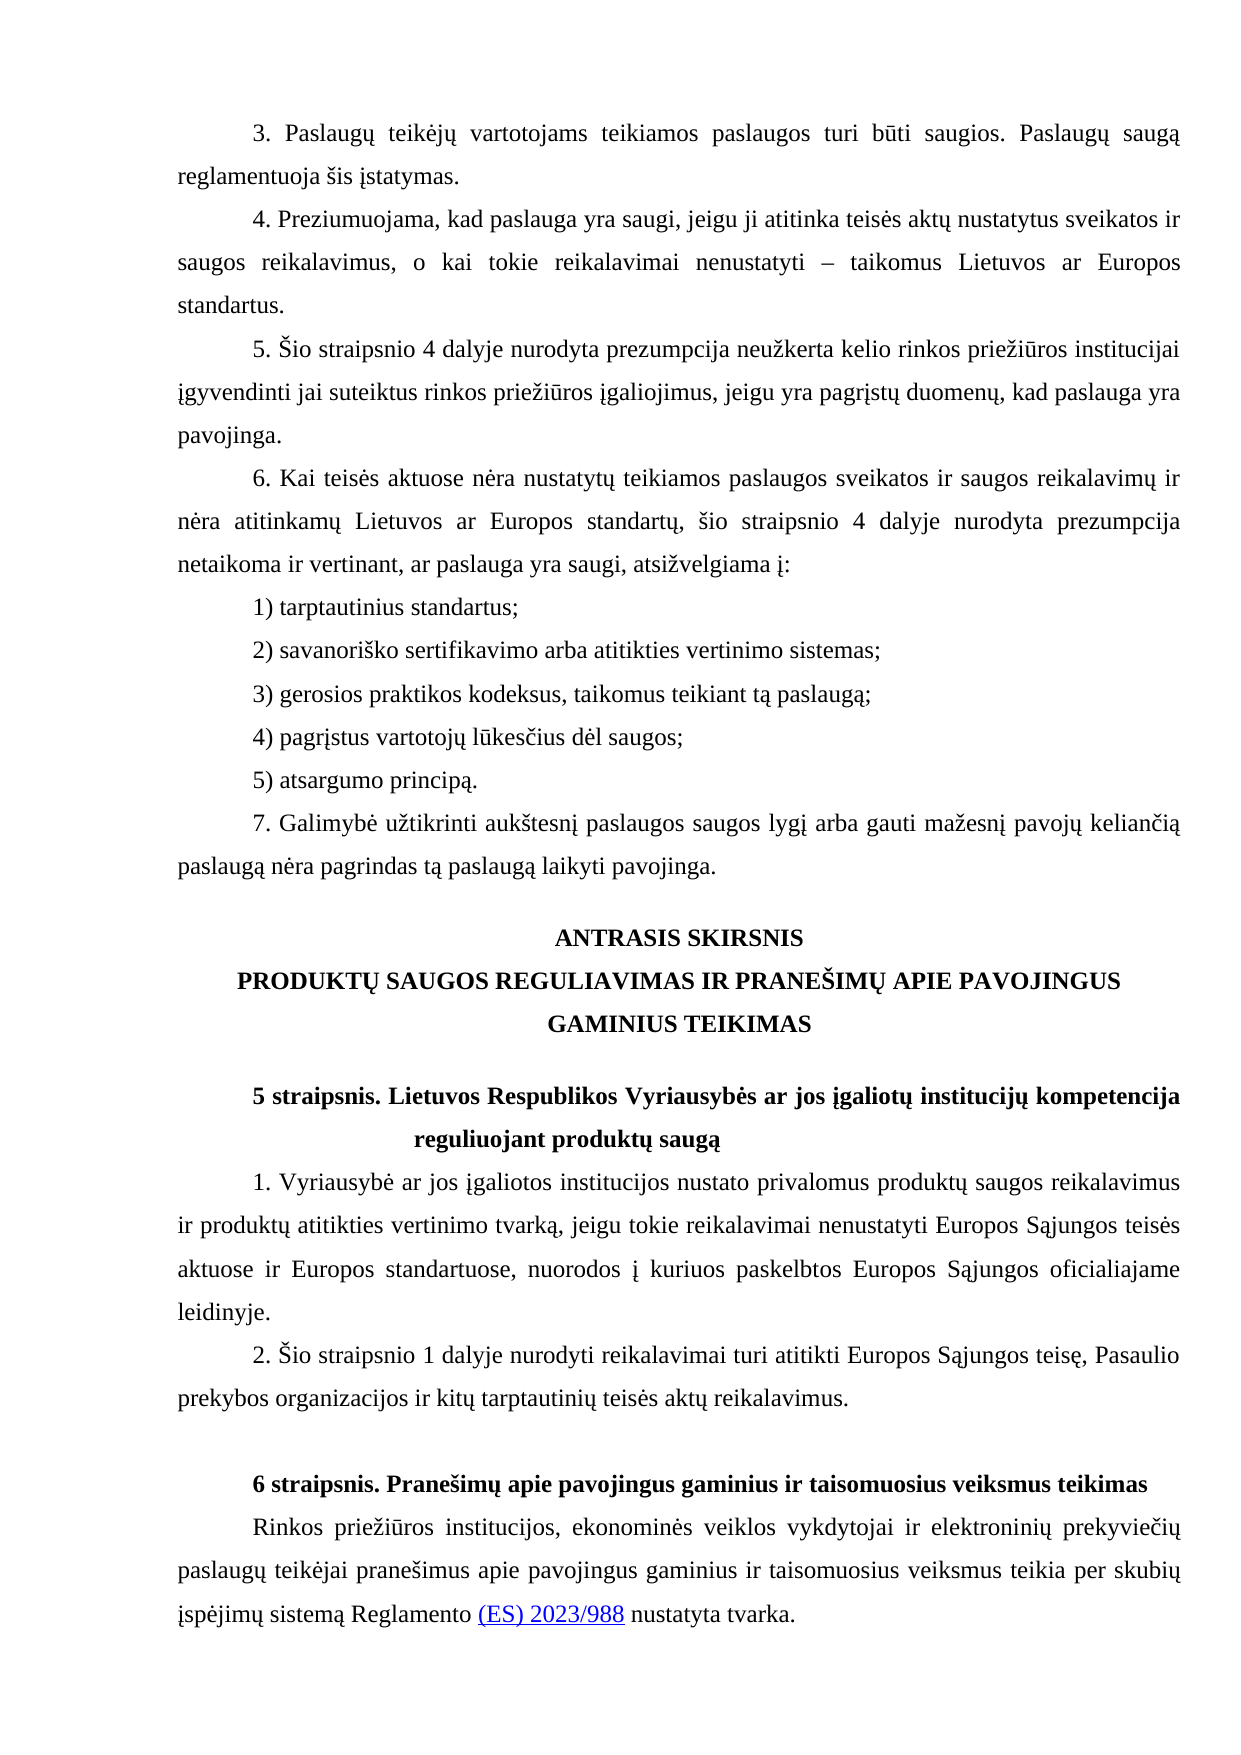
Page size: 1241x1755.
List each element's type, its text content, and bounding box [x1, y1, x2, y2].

text ANTRASIS SKIRSNIS [177, 923, 1181, 952]
text Rinkos priežiūros institucijos, ekonominės veiklos vykdytojai ir elektroninių prekyviečių paslaugų teikėjai pranešimus apie pavojingus gaminius ir taisomuosius veiksmus teikia per skubių įspėjimų sistemą Reglamento (ES) 2023/988 nustatyta tvarka. [177, 1512, 1181, 1627]
text 1) tarptautinius standartus; [177, 592, 1181, 621]
text 5. Šio straipsnio 4 dalyje nurodyta prezumpcija neužkerta kelio rinkos priežiūros institucijai įgyvendinti jai suteiktus rinkos priežiūros įgaliojimus, jeigu yra pagrįstų duomenų, kad paslauga yra pavojinga. [177, 334, 1181, 449]
text 6 straipsnis. Pranešimų apie pavojingus gaminius ir taisomuosius veiksmus teikimas [177, 1469, 1181, 1498]
text 4) pagrįstus vartotojų lūkesčius dėl saugos; [177, 722, 1181, 751]
text 5) atsargumo principą. [177, 765, 1181, 794]
text 1. Vyriausybė ar jos įgaliotos institucijos nustato privalomus produktų saugos reikalavimus ir produktų atitikties vertinimo tvarką, jeigu tokie reikalavimai nenustatyti Europos Sąjungos teisės aktuose ir Europos standartuose, nuorodos į kuriuos paskelbtos Europos Sąjungos oficialiajame leidinyje. [177, 1167, 1181, 1326]
text 3) gerosios praktikos kodeksus, taikomus teikiant tą paslaugą; [177, 679, 1181, 707]
text 2) savanoriško sertifikavimo arba atitikties vertinimo sistemas; [177, 636, 1181, 664]
text PRODUKTŲ SAUGOS REGULIAVIMAS IR PRANEŠIMŲ APIE PAVOJINGUS GAMINIUS TEIKIMAS [177, 966, 1181, 1038]
text 7. Galimybė užtikrinti aukštesnį paslaugos saugos lygį arba gauti mažesnį pavojų keliančią paslaugą nėra pagrindas tą paslaugą laikyti pavojinga. [177, 808, 1181, 880]
text 6. Kai teisės aktuose nėra nustatytų teikiamos paslaugos sveikatos ir saugos reikalavimų ir nėra atitinkamų Lietuvos ar Europos standartų, šio straipsnio 4 dalyje nurodyta prezumpcija netaikoma ir vertinant, ar paslauga yra saugi, atsižvelgiama į: [177, 463, 1181, 578]
text 3. Paslaugų teikėjų vartotojams teikiamos paslaugos turi būti saugios. Paslaugų saugą reglamentuoja šis įstatymas. [177, 118, 1181, 190]
text 2. Šio straipsnio 1 dalyje nurodyti reikalavimai turi atitikti Europos Sąjungos teisę, Pasaulio prekybos organizacijos ir kitų tarptautinių teisės aktų reikalavimus. [177, 1340, 1181, 1412]
text 4. Preziumuojama, kad paslauga yra saugi, jeigu ji atitinka teisės aktų nustatytus sveikatos ir saugos reikalavimus, o kai tokie reikalavimai nenustatyti – taikomus Lietuvos ar Europos standartus. [177, 204, 1181, 319]
text 5 straipsnis. Lietuvos Respublikos Vyriausybės ar jos įgaliotų institucijų kompetencija reguliuojant produktų saugą [252, 1081, 1181, 1153]
